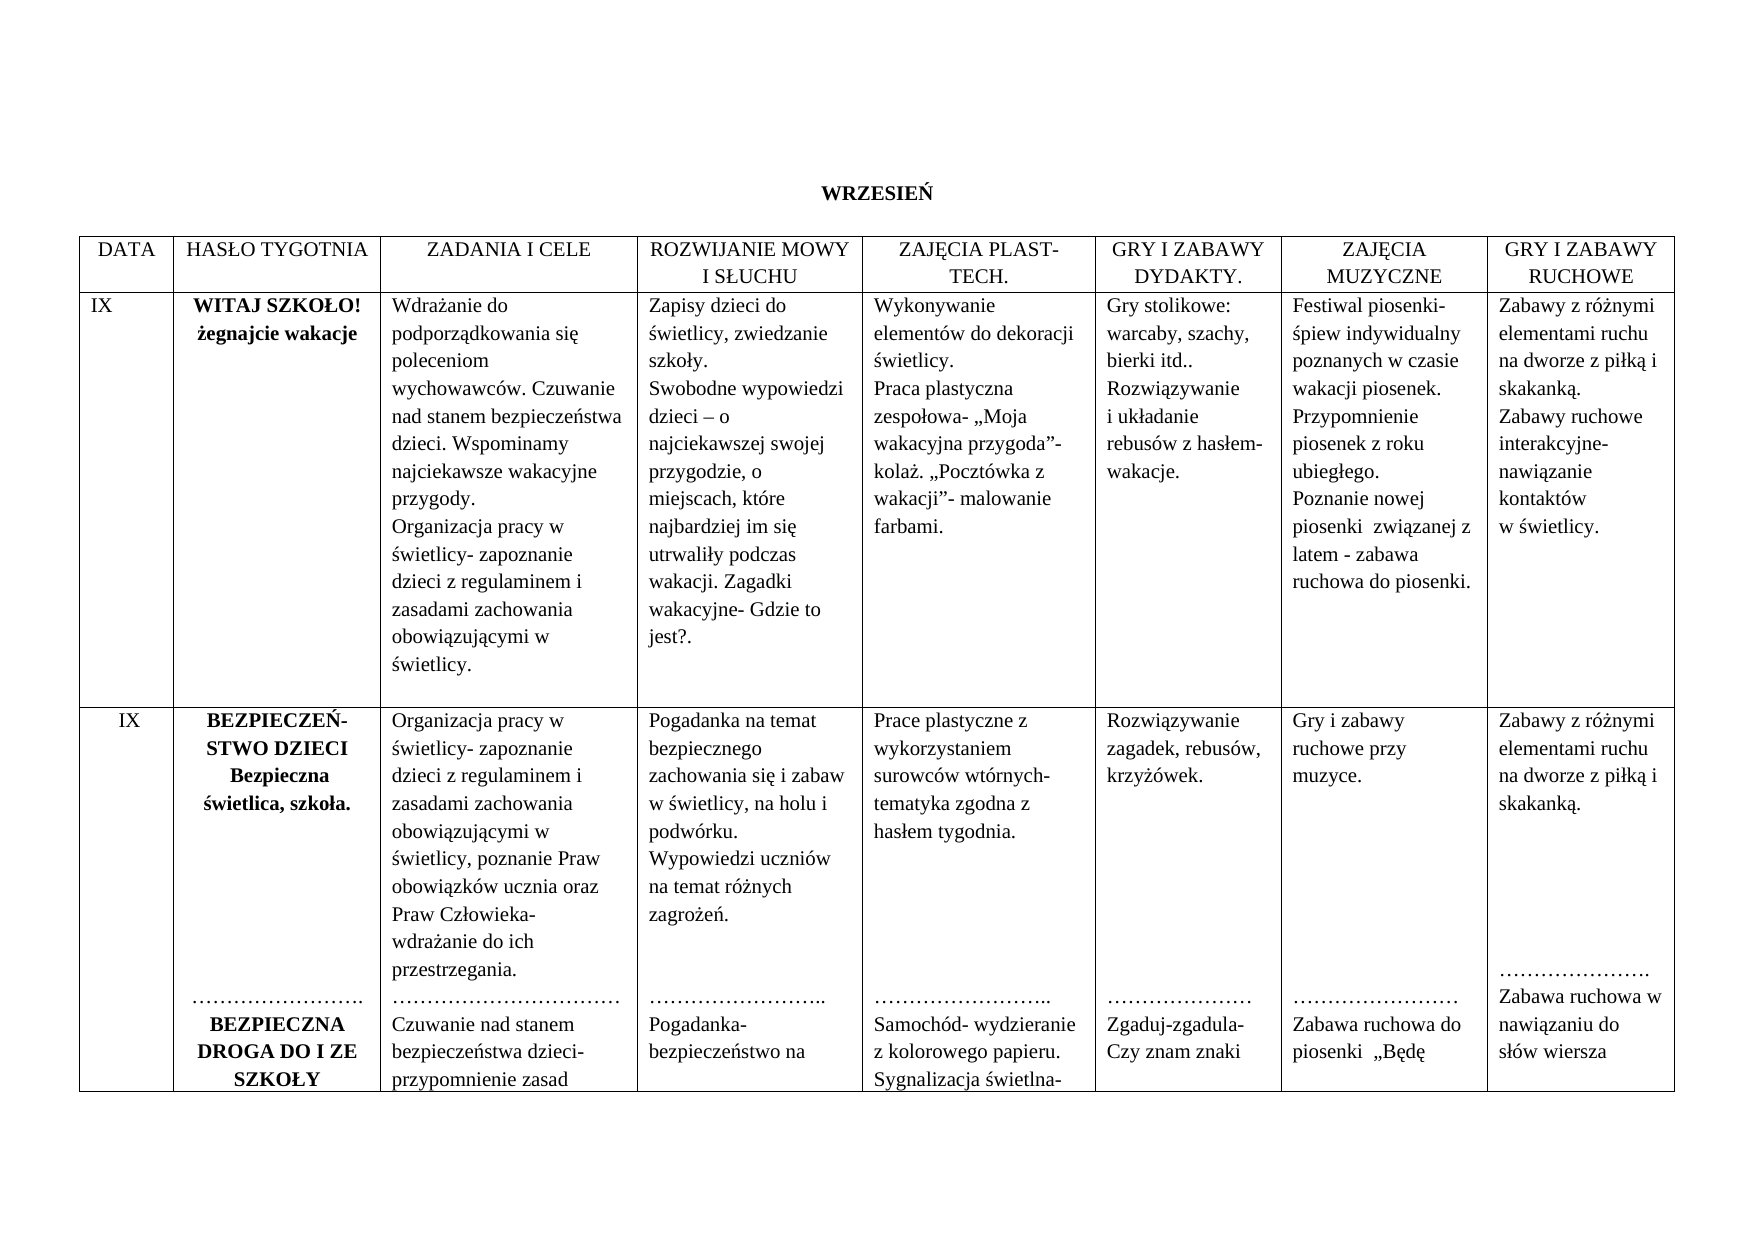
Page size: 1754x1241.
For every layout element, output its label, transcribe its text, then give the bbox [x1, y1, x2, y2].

table_cell Organizacja pracy w świetlicy- zapoznanie dzieci z regulaminem i zasadami zachowania obowiązującymi w świetlicy, poznanie Praw obowiązków ucznia oraz Praw Człowieka- wdrażanie do ich przestrzegania. …………………………… Czuwanie nad stanem bezpieczeństwa dzieci-przypomnienie zasad [381, 708, 637, 1091]
table_cell Wykonywanie elementów do dekoracji świetlicy. Praca plastyczna zespołowa- „Moja wakacyjna przygoda”- kolaż. „Pocztówka z wakacji”- malowanie farbami. [863, 293, 1095, 707]
table_cell Zabawy z różnymi elementami ruchu na dworze z piłką i skakanką. Zabawy ruchowe interakcyjne- nawiązanie kontaktów w świetlicy. [1488, 293, 1674, 707]
table_cell Wdrażanie do podporządkowania się poleceniom wychowawców. Czuwanie nad stanem bezpieczeństwa dzieci. Wspominamy najciekawsze wakacyjne przygody. Organizacja pracy w świetlicy- zapoznanie dzieci z regulaminem i zasadami zachowania obowiązującymi w świetlicy. [381, 293, 637, 707]
table_cell Zapisy dzieci do świetlicy, zwiedzanie szkoły. Swobodne wypowiedzi dzieci – o najciekawszej swojej przygodzie, o miejscach, które najbardziej im się utrwaliły podczas wakacji. Zagadki wakacyjne- Gdzie to jest?. [638, 293, 862, 707]
table_header ZAJĘCIA PLAST-TECH. [863, 237, 1095, 292]
table_cell Gry stolikowe: warcaby, szachy, bierki itd.. Rozwiązywanie i układanie rebusów z hasłem- wakacje. [1096, 293, 1281, 707]
table_cell BEZPIECZEŃ-STWO DZIECI Bezpieczna świetlica, szkoła. ……………………. BEZPIECZNA DROGA DO I ZE SZKOŁY [174, 708, 380, 1091]
table_header GRY I ZABAWY RUCHOWE [1488, 237, 1674, 292]
table_cell Gry i zabawy ruchowe przy muzyce. …………………… Zabawa ruchowa do piosenki „Będę [1282, 708, 1487, 1091]
table_cell IX [80, 708, 173, 1091]
table_cell Zabawy z różnymi elementami ruchu na dworze z piłką i skakanką. …………………. Zabawa ruchowa w nawiązaniu do słów wiersza [1488, 708, 1674, 1091]
table_cell IX [80, 293, 173, 707]
text WRZESIEŃ [148, 181, 1606, 205]
table_header ROZWIJANIE MOWY I SŁUCHU [638, 237, 862, 292]
table_header GRY I ZABAWY DYDAKTY. [1096, 237, 1281, 292]
table_header DATA [80, 237, 173, 292]
table_cell WITAJ SZKOŁO! żegnajcie wakacje [174, 293, 380, 707]
table_header ZADANIA I CELE [381, 237, 637, 292]
table_header HASŁO TYGOTNIA [174, 237, 380, 292]
table_cell Festiwal piosenki- śpiew indywidualny poznanych w czasie wakacji piosenek. Przypomnienie piosenek z roku ubiegłego. Poznanie nowej piosenki związanej z latem - zabawa ruchowa do piosenki. [1282, 293, 1487, 707]
table_cell Pogadanka na temat bezpiecznego zachowania się i zabaw w świetlicy, na holu i podwórku. Wypowiedzi uczniów na temat różnych zagrożeń. …………………….. Pogadanka- bezpieczeństwo na [638, 708, 862, 1091]
table_header ZAJĘCIA MUZYCZNE [1282, 237, 1487, 292]
table_cell Prace plastyczne z wykorzystaniem surowców wtórnych- tematyka zgodna z hasłem tygodnia. …………………….. Samochód- wydzieranie z kolorowego papieru. Sygnalizacja świetlna- [863, 708, 1095, 1091]
table_cell Rozwiązywanie zagadek, rebusów, krzyżówek. ………………… Zgaduj-zgadula- Czy znam znaki [1096, 708, 1281, 1091]
